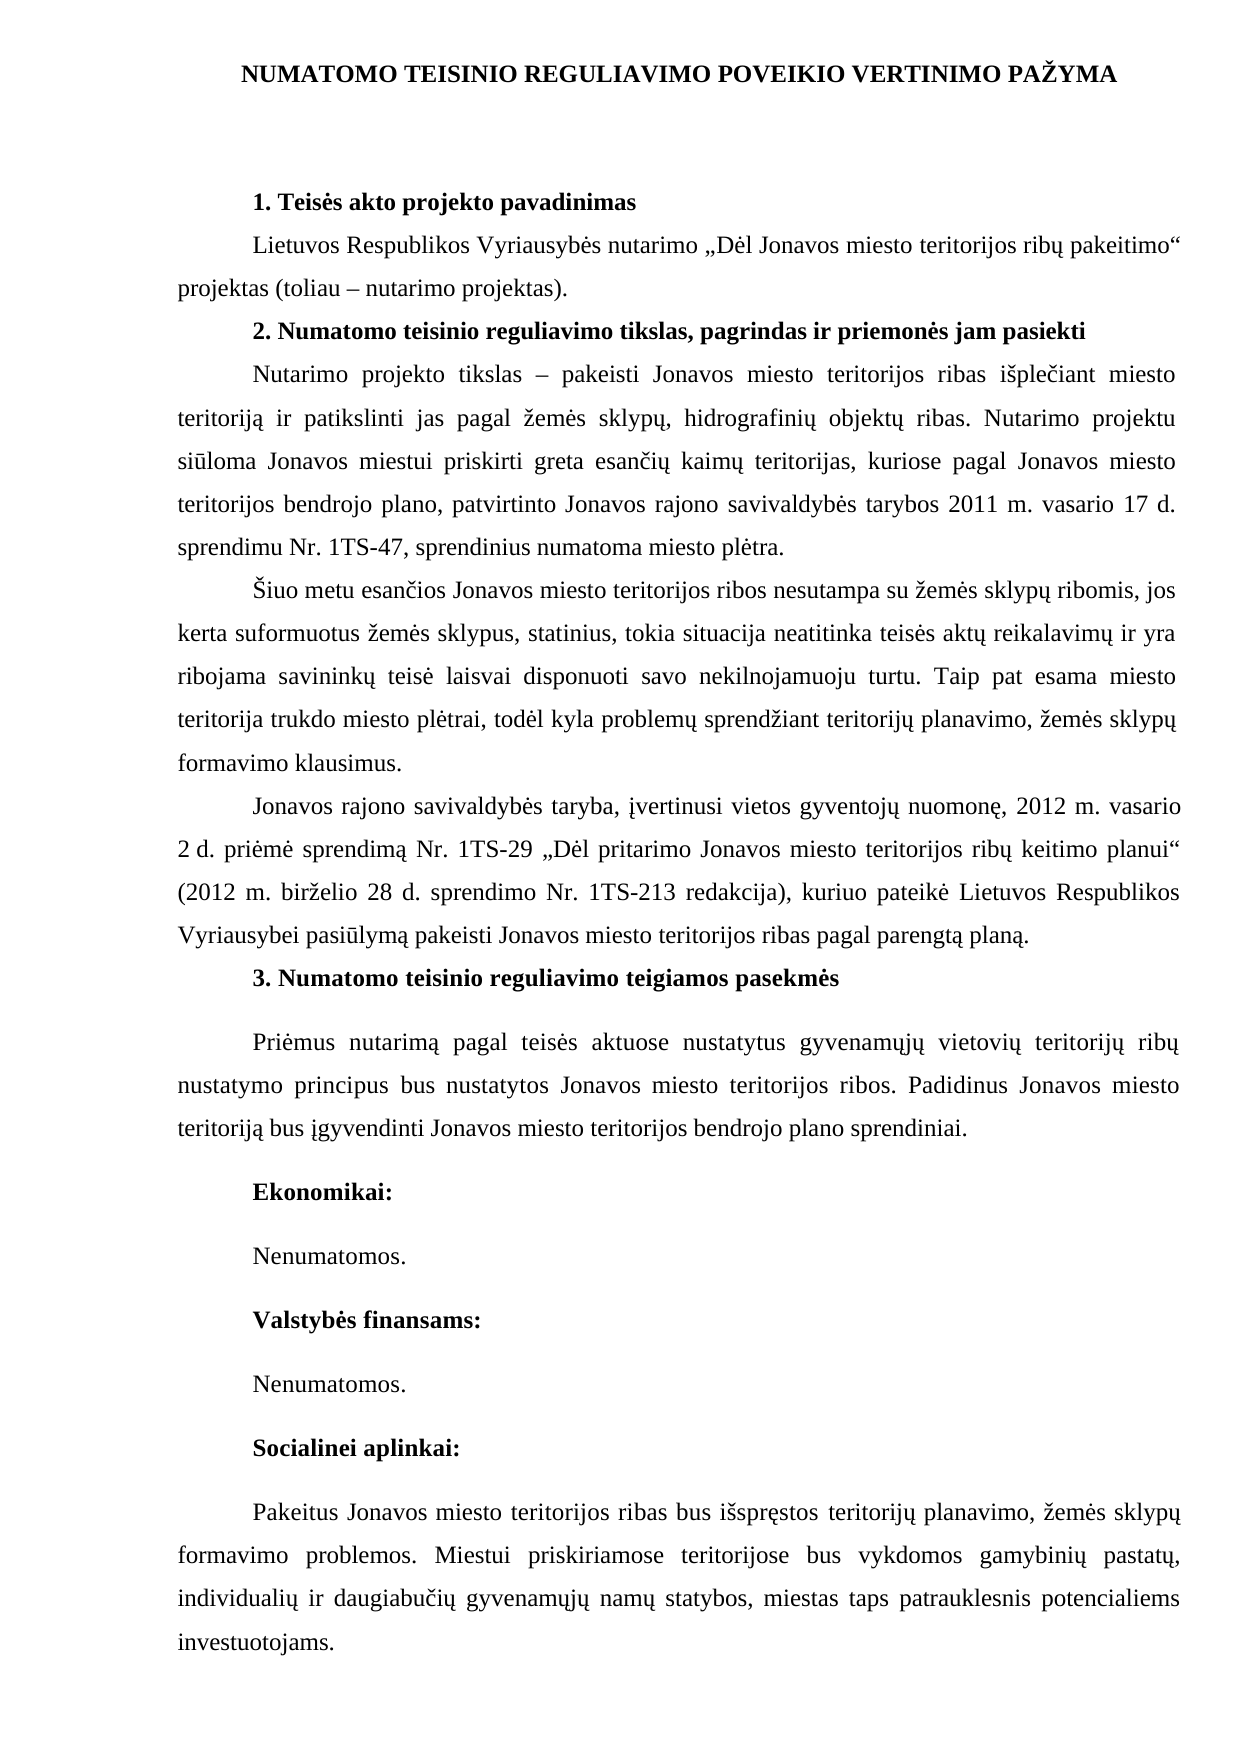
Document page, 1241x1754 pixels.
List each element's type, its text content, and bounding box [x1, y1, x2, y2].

text Nenumatomos. [177, 1241, 1181, 1270]
text 1. Teisės akto projekto pavadinimas [177, 187, 1181, 216]
text Nutarimo projekto tikslas – pakeisti Jonavos miesto teritorijos ribas išplečiant miesto teritoriją ir patikslinti jas pagal žemės sklypų, hidrografinių objektų ribas. Nutarimo projektu siūloma Jonavos miestui priskirti greta esančių kaimų teritorijas, kuriose pagal Jonavos miesto teritorijos bendrojo plano, patvirtinto Jonavos rajono savivaldybės tarybos 2011 m. vasario 17 d. sprendimu Nr. 1TS-47, sprendinius numatoma miesto plėtra. [177, 359, 1177, 561]
text Šiuo metu esančios Jonavos miesto teritorijos ribos nesutampa su žemės sklypų ribomis, jos kerta suformuotus žemės sklypus, statinius, tokia situacija neatitinka teisės aktų reikalavimų ir yra ribojama savininkų teisė laisvai disponuoti savo nekilnojamuoju turtu. Taip pat esama miesto teritorija trukdo miesto plėtrai, todėl kyla problemų sprendžiant teritorijų planavimo, žemės sklypų formavimo klausimus. [177, 575, 1177, 776]
text 2. Numatomo teisinio reguliavimo tikslas, pagrindas ir priemonės jam pasiekti [177, 316, 1181, 345]
text Jonavos rajono savivaldybės taryba, įvertinusi vietos gyventojų nuomonę, 2012 m. vasario 2 d. priėmė sprendimą Nr. 1TS-29 „Dėl pritarimo Jonavos miesto teritorijos ribų keitimo planui“ (2012 m. birželio 28 d. sprendimo Nr. 1TS-213 redakcija), kuriuo pateikė Lietuvos Respublikos Vyriausybei pasiūlymą pakeisti Jonavos miesto teritorijos ribas pagal parengtą planą. [177, 791, 1181, 949]
text Priėmus nutarimą pagal teisės aktuose nustatytus gyvenamųjų vietovių teritorijų ribų nustatymo principus bus nustatytos Jonavos miesto teritorijos ribos. Padidinus Jonavos miesto teritoriją bus įgyvendinti Jonavos miesto teritorijos bendrojo plano sprendiniai. [177, 1027, 1181, 1142]
text Pakeitus Jonavos miesto teritorijos ribas bus išspręstos teritorijų planavimo, žemės sklypų formavimo problemos. Miestui priskiriamose teritorijose bus vykdomos gamybinių pastatų, individualių ir daugiabučių gyvenamųjų namų statybos, miestas taps patrauklesnis potencialiems investuotojams. [177, 1497, 1181, 1655]
text NUMATOMO TEISINIO REGULIAVIMO poveikio vertinimo pažyma [177, 59, 1181, 88]
text Socialinei aplinkai: [177, 1433, 1181, 1462]
text Nenumatomos. [177, 1369, 1181, 1398]
text 3. Numatomo teisinio reguliavimo teigiamos pasekmės [177, 963, 1181, 992]
text Valstybės finansams: [177, 1305, 1181, 1334]
text Ekonomikai: [177, 1177, 1181, 1206]
text Lietuvos Respublikos Vyriausybės nutarimo „Dėl Jonavos miesto teritorijos ribų pakeitimo“ projektas (toliau – nutarimo projektas). [177, 230, 1181, 302]
